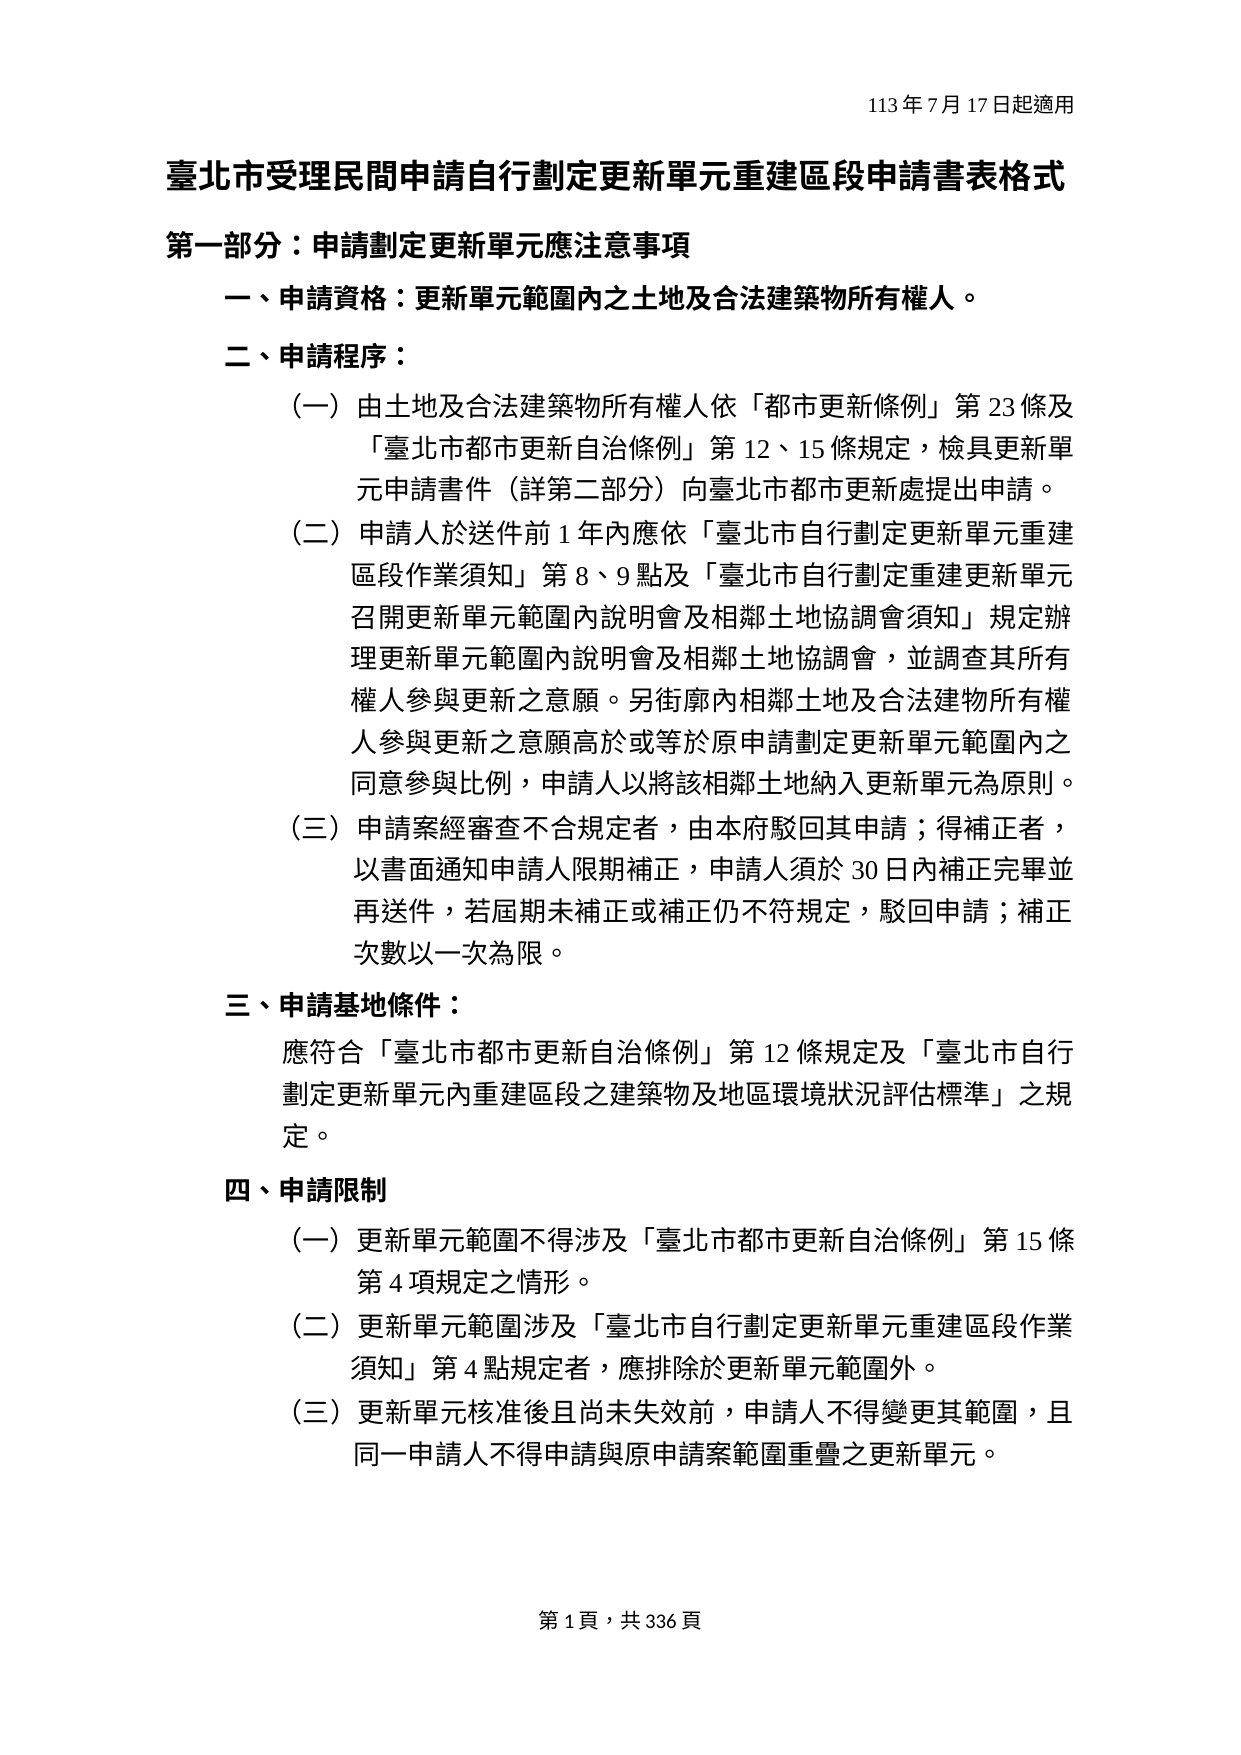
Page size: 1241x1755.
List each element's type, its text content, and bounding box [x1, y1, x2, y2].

text 一、申請資格：更新單元範圍內之土地及合法建築物所有權人。 [165, 277, 1075, 316]
text 二、申請程序： [165, 335, 1075, 374]
text 臺北市受理民間申請自行劃定更新單元重建區段申請書表格式 [165, 150, 1081, 198]
text （三）更新單元核准後且尚未失效前，申請人不得變更其範圍，且同一申請人不得申請與原申請案範圍重疊之更新單元。 [275, 1389, 1075, 1472]
text 應符合「臺北市都市更新自治條例」第12條規定及「臺北市自行劃定更新單元內重建區段之建築物及地區環境狀況評估標準」之規定。 [282, 1029, 1075, 1154]
text （二）更新單元範圍涉及「臺北市自行劃定更新單元重建區段作業須知」第4點規定者，應排除於更新單元範圍外。 [275, 1303, 1075, 1387]
text 第一部分：申請劃定更新單元應注意事項 [165, 222, 1075, 264]
text （一）由土地及合法建築物所有權人依「都市更新條例」第23條及「臺北市都市更新自治條例」第12、15條規定，檢具更新單元申請書件（詳第二部分）向臺北市都市更新處提出申請。 [275, 383, 1075, 508]
text （二）申請人於送件前1年內應依「臺北市自行劃定更新單元重建區段作業須知」第8、9點及「臺北市自行劃定重建更新單元召開更新單元範圍內說明會及相鄰土地協調會須知」規定辦理更新單元範圍內說明會及相鄰土地協調會，並調查其所有權人參與更新之意願。另街廓內相鄰土地及合法建物所有權人參與更新之意願高於或等於原申請劃定更新單元範圍內之同意參與比例，申請人以將該相鄰土地納入更新單元為原則。 [275, 511, 1075, 802]
text 三、申請基地條件： [165, 984, 1075, 1023]
text （三）申請案經審查不合規定者，由本府駁回其申請；得補正者，以書面通知申請人限期補正，申請人須於30日內補正完畢並再送件，若屆期未補正或補正仍不符規定，駁回申請；補正次數以一次為限。 [274, 805, 1075, 971]
text （一）更新單元範圍不得涉及「臺北市都市更新自治條例」第15條第4項規定之情形。 [275, 1217, 1075, 1301]
text 四、申請限制 [165, 1167, 1075, 1209]
